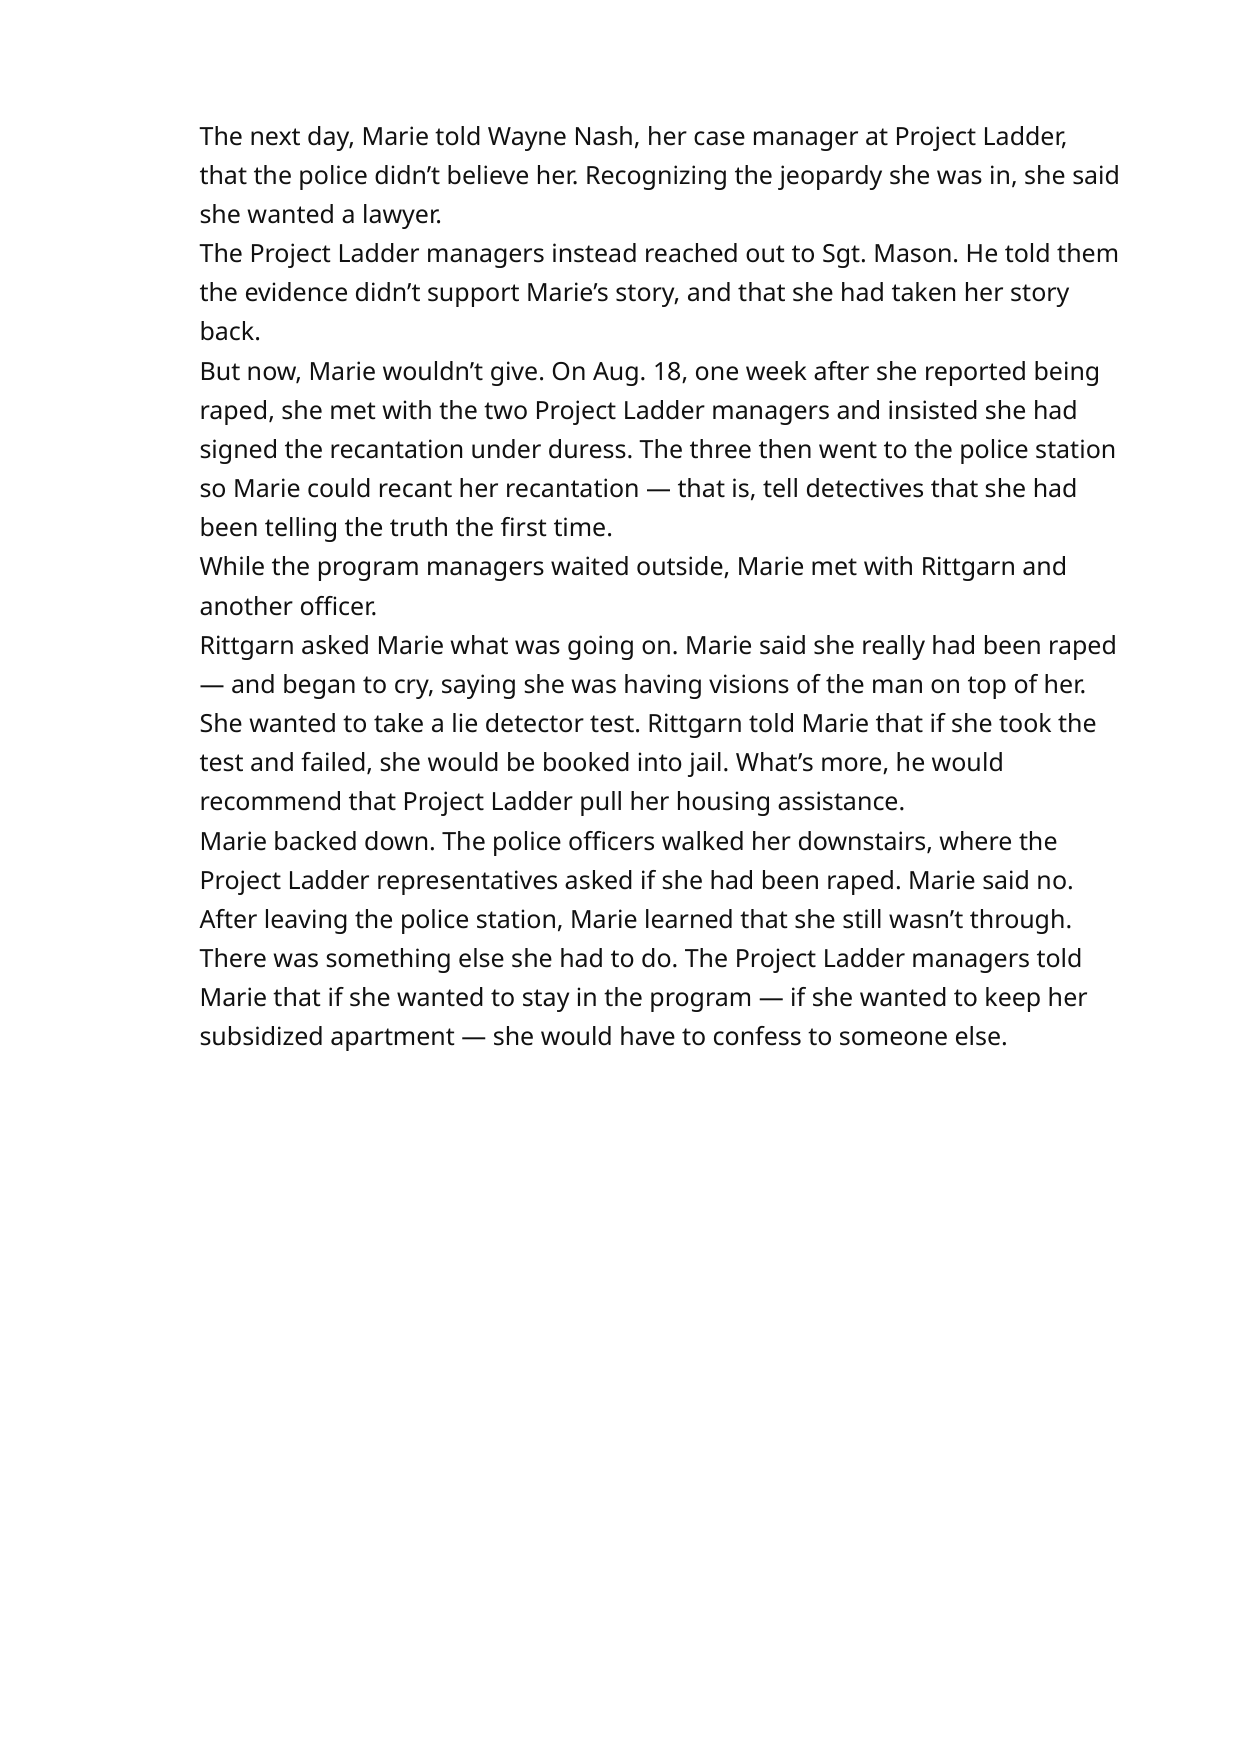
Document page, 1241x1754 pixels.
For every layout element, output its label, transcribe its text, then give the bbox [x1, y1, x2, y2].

text The next day, Marie told Wayne Nash, her case manager at Project Ladder, that the police didn’t believe her. Recognizing the jeopardy she was in, she said she wanted a lawyer. [199, 118, 1122, 231]
text After leaving the police station, Marie learned that she still wasn’t through. There was something else she had to do. The Project Ladder managers told Marie that if she wanted to stay in the program — if she wanted to keep her subsidized apartment — she would have to confess to someone else. [199, 901, 1122, 1053]
text But now, Marie wouldn’t give. On Aug. 18, one week after she reported being raped, she met with the two Project Ladder managers and insisted she had signed the recantation under duress. The three then went to the police station so Marie could recant her recantation — that is, tell detectives that she had been telling the truth the first time. [199, 353, 1122, 544]
text The Project Ladder managers instead reached out to Sgt. Mason. He told them the evidence didn’t support Marie’s story, and that she had taken her story back. [199, 236, 1122, 348]
text While the program managers waited outside, Marie met with Rittgarn and another officer. [199, 549, 1122, 622]
text Rittgarn asked Marie what was going on. Marie said she really had been raped — and began to cry, saying she was having visions of the man on top of her. She wanted to take a lie detector test. Rittgarn told Marie that if she took the test and failed, she would be booked into jail. What’s more, he would recommend that Project Ladder pull her housing assistance. [199, 627, 1122, 818]
text Marie backed down. The police officers walked her downstairs, where the Project Ladder representatives asked if she had been raped. Marie said no. [199, 823, 1122, 896]
